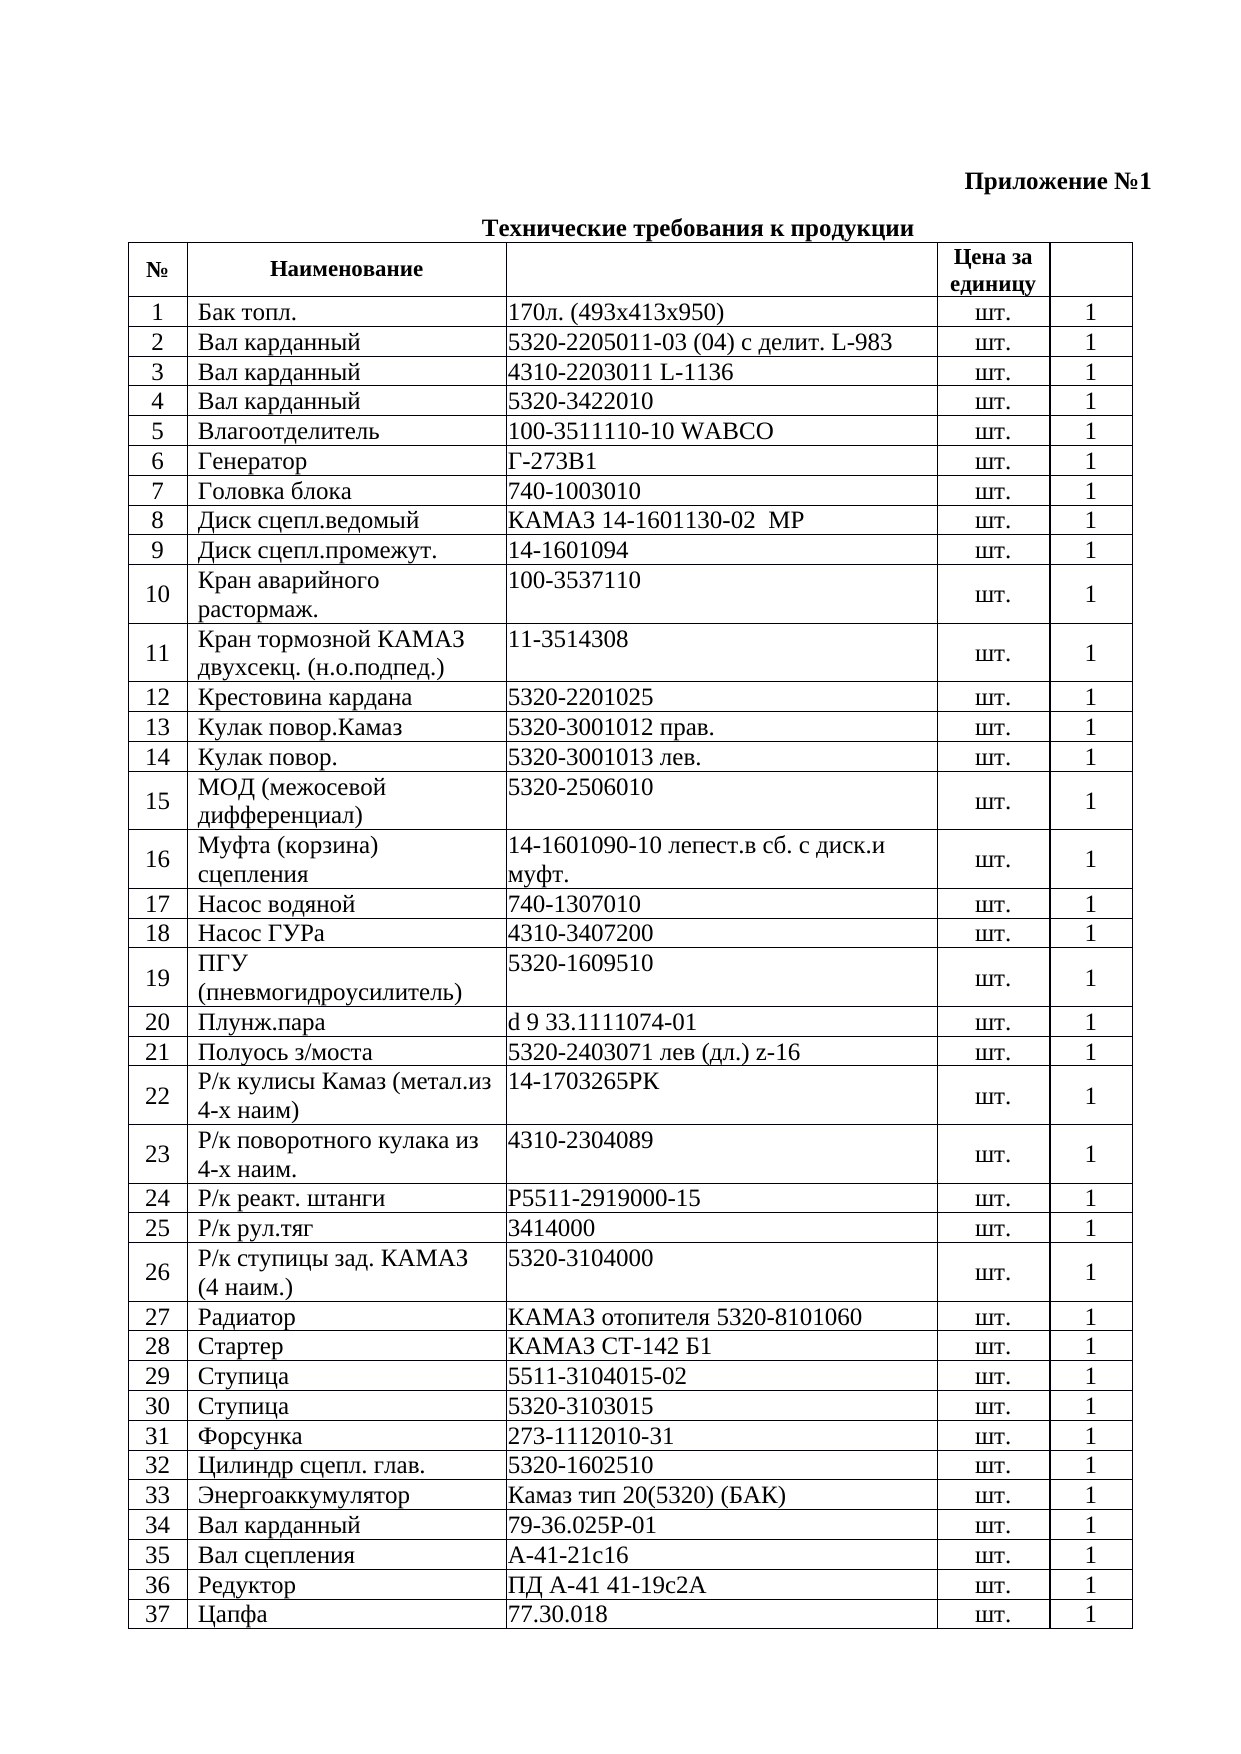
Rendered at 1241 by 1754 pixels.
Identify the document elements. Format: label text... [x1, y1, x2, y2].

table_cell 1 [1051, 357, 1132, 385]
table_cell 5320-3103015 [507, 1391, 937, 1420]
table_cell 100-3511110-10 WABCO [507, 416, 937, 445]
table_cell 100-3537110 [507, 565, 937, 623]
table_cell шт. [938, 1570, 1049, 1598]
table_cell Генератор [188, 446, 506, 475]
table_cell 13 [129, 712, 187, 741]
table_cell 5320-2506010 [507, 772, 937, 829]
table_cell шт. [938, 1331, 1049, 1360]
table_cell 1 [1051, 712, 1132, 741]
table_cell 17 [129, 889, 187, 917]
table_cell 1 [1051, 1510, 1132, 1539]
table_cell 1 [1051, 772, 1132, 829]
table_header [507, 243, 937, 296]
table_header № [129, 243, 187, 296]
table_cell шт. [938, 1600, 1049, 1628]
table_cell 1 [1051, 535, 1132, 564]
table_cell Редуктор [188, 1570, 506, 1598]
table_cell 1 [1051, 1243, 1132, 1301]
table_cell Радиатор [188, 1302, 506, 1330]
table_cell КАМАЗ отопителя 5320-8101060 [507, 1302, 937, 1330]
table_cell 33 [129, 1480, 187, 1509]
table_cell 1 [1051, 1125, 1132, 1182]
table_cell 740-1003010 [507, 476, 937, 504]
table_cell 23 [129, 1125, 187, 1182]
table_cell Вал сцепления [188, 1540, 506, 1569]
table_cell 1 [1051, 1302, 1132, 1330]
table_header Цена за единицу [938, 243, 1049, 296]
table_cell 1 [1051, 1361, 1132, 1390]
table_cell 77.30.018 [507, 1600, 937, 1628]
table_cell МОД (межосевой дифференциал) [188, 772, 506, 829]
table_cell ПГУ (пневмогидроусилитель) [188, 948, 506, 1006]
table_cell d 9 33.1111074-01 [507, 1007, 937, 1036]
table_cell 1 [1051, 1480, 1132, 1509]
table_cell шт. [938, 506, 1049, 534]
table_cell Вал карданный [188, 1510, 506, 1539]
table_cell Вал карданный [188, 386, 506, 415]
table_cell Кран аварийного растормаж. [188, 565, 506, 623]
table_cell 20 [129, 1007, 187, 1036]
table_cell 10 [129, 565, 187, 623]
table_cell шт. [938, 1302, 1049, 1330]
table_cell 35 [129, 1540, 187, 1569]
table_cell 1 [1051, 624, 1132, 681]
table_cell 1 [1051, 446, 1132, 475]
table_cell 29 [129, 1361, 187, 1390]
table_cell 12 [129, 682, 187, 711]
table_cell Вал карданный [188, 327, 506, 356]
table_cell 1 [1051, 476, 1132, 504]
table_cell шт. [938, 1066, 1049, 1124]
table_cell 28 [129, 1331, 187, 1360]
table_cell Крестовина кардана [188, 682, 506, 711]
table_cell шт. [938, 416, 1049, 445]
table_cell ПД А-41 41-19с2А [507, 1570, 937, 1598]
table_cell шт. [938, 535, 1049, 564]
table_cell 5320-3422010 [507, 386, 937, 415]
table_cell шт. [938, 1421, 1049, 1449]
table_cell Камаз тип 20(5320) (БАК) [507, 1480, 937, 1509]
table_cell 1 [1051, 1600, 1132, 1628]
table_cell шт. [938, 386, 1049, 415]
table_cell 1 [1051, 889, 1132, 917]
table_cell Ступица [188, 1391, 506, 1420]
table_cell 1 [1051, 682, 1132, 711]
table_cell 3 [129, 357, 187, 385]
table_cell 18 [129, 919, 187, 947]
table_cell 5320-1602510 [507, 1451, 937, 1479]
table_cell 1 [1051, 1391, 1132, 1420]
table_cell Насос водяной [188, 889, 506, 917]
table_cell 4310-2203011 L-1136 [507, 357, 937, 385]
table_cell 5320-2205011-03 (04) с делит. L-983 [507, 327, 937, 356]
table_cell 1 [1051, 416, 1132, 445]
table_cell 3414000 [507, 1213, 937, 1242]
table_cell Р/к реакт. штанги [188, 1184, 506, 1212]
text Технические требования к продукции [185, 213, 1152, 242]
table_cell Головка блока [188, 476, 506, 504]
table_cell Р/к поворотного кулака из 4-х наим. [188, 1125, 506, 1182]
table_header Наименование [188, 243, 506, 296]
table_cell 1 [1051, 1213, 1132, 1242]
table_cell 1 [1051, 1540, 1132, 1569]
table_cell 32 [129, 1451, 187, 1479]
table_cell 26 [129, 1243, 187, 1301]
table_cell 27 [129, 1302, 187, 1330]
table_cell А-41-21с16 [507, 1540, 937, 1569]
table_cell 1 [1051, 919, 1132, 947]
text Приложение №1 [148, 166, 1152, 194]
table_cell Полуось з/моста [188, 1037, 506, 1065]
table_cell 273-1112010-31 [507, 1421, 937, 1449]
table_cell Г-273В1 [507, 446, 937, 475]
table_cell 1 [129, 297, 187, 326]
table_cell Муфта (корзина) сцепления [188, 830, 506, 888]
table_cell 1 [1051, 565, 1132, 623]
table_cell 1 [1051, 1451, 1132, 1479]
table_cell 1 [1051, 1037, 1132, 1065]
table_cell шт. [938, 565, 1049, 623]
table_cell 22 [129, 1066, 187, 1124]
table_cell Кулак повор.Камаз [188, 712, 506, 741]
table_cell Р5511-2919000-15 [507, 1184, 937, 1212]
table_cell 1 [1051, 1184, 1132, 1212]
table_cell 24 [129, 1184, 187, 1212]
table_cell Влагоотделитель [188, 416, 506, 445]
table_cell шт. [938, 1391, 1049, 1420]
table_cell 37 [129, 1600, 187, 1628]
table_cell 1 [1051, 830, 1132, 888]
table_cell шт. [938, 889, 1049, 917]
table_cell 25 [129, 1213, 187, 1242]
table_cell Энергоаккумулятор [188, 1480, 506, 1509]
table_cell 19 [129, 948, 187, 1006]
table_cell шт. [938, 624, 1049, 681]
table_cell 11-3514308 [507, 624, 937, 681]
table_cell 8 [129, 506, 187, 534]
table_cell Бак топл. [188, 297, 506, 326]
table_cell 170л. (493х413х950) [507, 297, 937, 326]
table_cell шт. [938, 1007, 1049, 1036]
table_cell 2 [129, 327, 187, 356]
table_cell 6 [129, 446, 187, 475]
table_cell 1 [1051, 506, 1132, 534]
table_cell шт. [938, 1125, 1049, 1182]
table_cell шт. [938, 948, 1049, 1006]
table_cell 1 [1051, 1570, 1132, 1598]
table_cell Р/к кулисы Камаз (метал.из 4-х наим) [188, 1066, 506, 1124]
table_cell Диск сцепл.ведомый [188, 506, 506, 534]
table_cell 14 [129, 742, 187, 771]
table_cell 31 [129, 1421, 187, 1449]
table_cell Ступица [188, 1361, 506, 1390]
table_header [1051, 243, 1132, 296]
table_cell шт. [938, 1361, 1049, 1390]
table_cell 1 [1051, 1066, 1132, 1124]
table_cell 36 [129, 1570, 187, 1598]
table_cell Вал карданный [188, 357, 506, 385]
table_cell 5320-3001013 лев. [507, 742, 937, 771]
table_cell 5320-3104000 [507, 1243, 937, 1301]
table_cell шт. [938, 1510, 1049, 1539]
table_cell 21 [129, 1037, 187, 1065]
table_cell Насос ГУРа [188, 919, 506, 947]
table_cell Цилиндр сцепл. глав. [188, 1451, 506, 1479]
table_cell шт. [938, 297, 1049, 326]
table_cell 1 [1051, 1007, 1132, 1036]
table_cell 4 [129, 386, 187, 415]
table_cell шт. [938, 1037, 1049, 1065]
table_cell 1 [1051, 327, 1132, 356]
table_cell Кран тормозной КАМАЗ двухсекц. (н.о.подпед.) [188, 624, 506, 681]
table_cell 5320-2403071 лев (дл.) z-16 [507, 1037, 937, 1065]
table_cell шт. [938, 1243, 1049, 1301]
table_cell КАМАЗ 14-1601130-02 МР [507, 506, 937, 534]
table_cell 34 [129, 1510, 187, 1539]
table_cell 1 [1051, 742, 1132, 771]
table_cell 1 [1051, 386, 1132, 415]
table_cell шт. [938, 446, 1049, 475]
table_cell 5320-3001012 прав. [507, 712, 937, 741]
table_cell 5 [129, 416, 187, 445]
table_cell 1 [1051, 1421, 1132, 1449]
table_cell шт. [938, 772, 1049, 829]
table_cell 1 [1051, 1331, 1132, 1360]
table_cell Плунж.пара [188, 1007, 506, 1036]
table_cell Диск сцепл.промежут. [188, 535, 506, 564]
table_cell Р/к ступицы зад. КАМАЗ (4 наим.) [188, 1243, 506, 1301]
table_cell шт. [938, 1540, 1049, 1569]
table_cell шт. [938, 327, 1049, 356]
table_cell 5320-1609510 [507, 948, 937, 1006]
table_cell 5320-2201025 [507, 682, 937, 711]
table_cell 4310-3407200 [507, 919, 937, 947]
table_cell шт. [938, 357, 1049, 385]
table_cell 14-1601090-10 лепест.в сб. с диск.и муфт. [507, 830, 937, 888]
table_cell шт. [938, 682, 1049, 711]
table_cell 5511-3104015-02 [507, 1361, 937, 1390]
table_cell 30 [129, 1391, 187, 1420]
table_cell шт. [938, 1480, 1049, 1509]
table_cell 14-1703265РК [507, 1066, 937, 1124]
table_cell 16 [129, 830, 187, 888]
table_cell шт. [938, 1184, 1049, 1212]
table_cell Цапфа [188, 1600, 506, 1628]
table_cell шт. [938, 742, 1049, 771]
table_cell шт. [938, 476, 1049, 504]
table_cell шт. [938, 1451, 1049, 1479]
table_cell 15 [129, 772, 187, 829]
table_cell 1 [1051, 948, 1132, 1006]
table_cell 740-1307010 [507, 889, 937, 917]
table_cell шт. [938, 830, 1049, 888]
table_cell Форсунка [188, 1421, 506, 1449]
table_cell КАМАЗ СТ-142 Б1 [507, 1331, 937, 1360]
table_cell 4310-2304089 [507, 1125, 937, 1182]
table_cell 79-36.025Р-01 [507, 1510, 937, 1539]
table_cell шт. [938, 712, 1049, 741]
table_cell шт. [938, 919, 1049, 947]
table_cell 11 [129, 624, 187, 681]
table_cell 9 [129, 535, 187, 564]
table_cell Стартер [188, 1331, 506, 1360]
table_cell 1 [1051, 297, 1132, 326]
table_cell Кулак повор. [188, 742, 506, 771]
table_cell Р/к рул.тяг [188, 1213, 506, 1242]
table_cell 7 [129, 476, 187, 504]
table_cell шт. [938, 1213, 1049, 1242]
table_cell 14-1601094 [507, 535, 937, 564]
